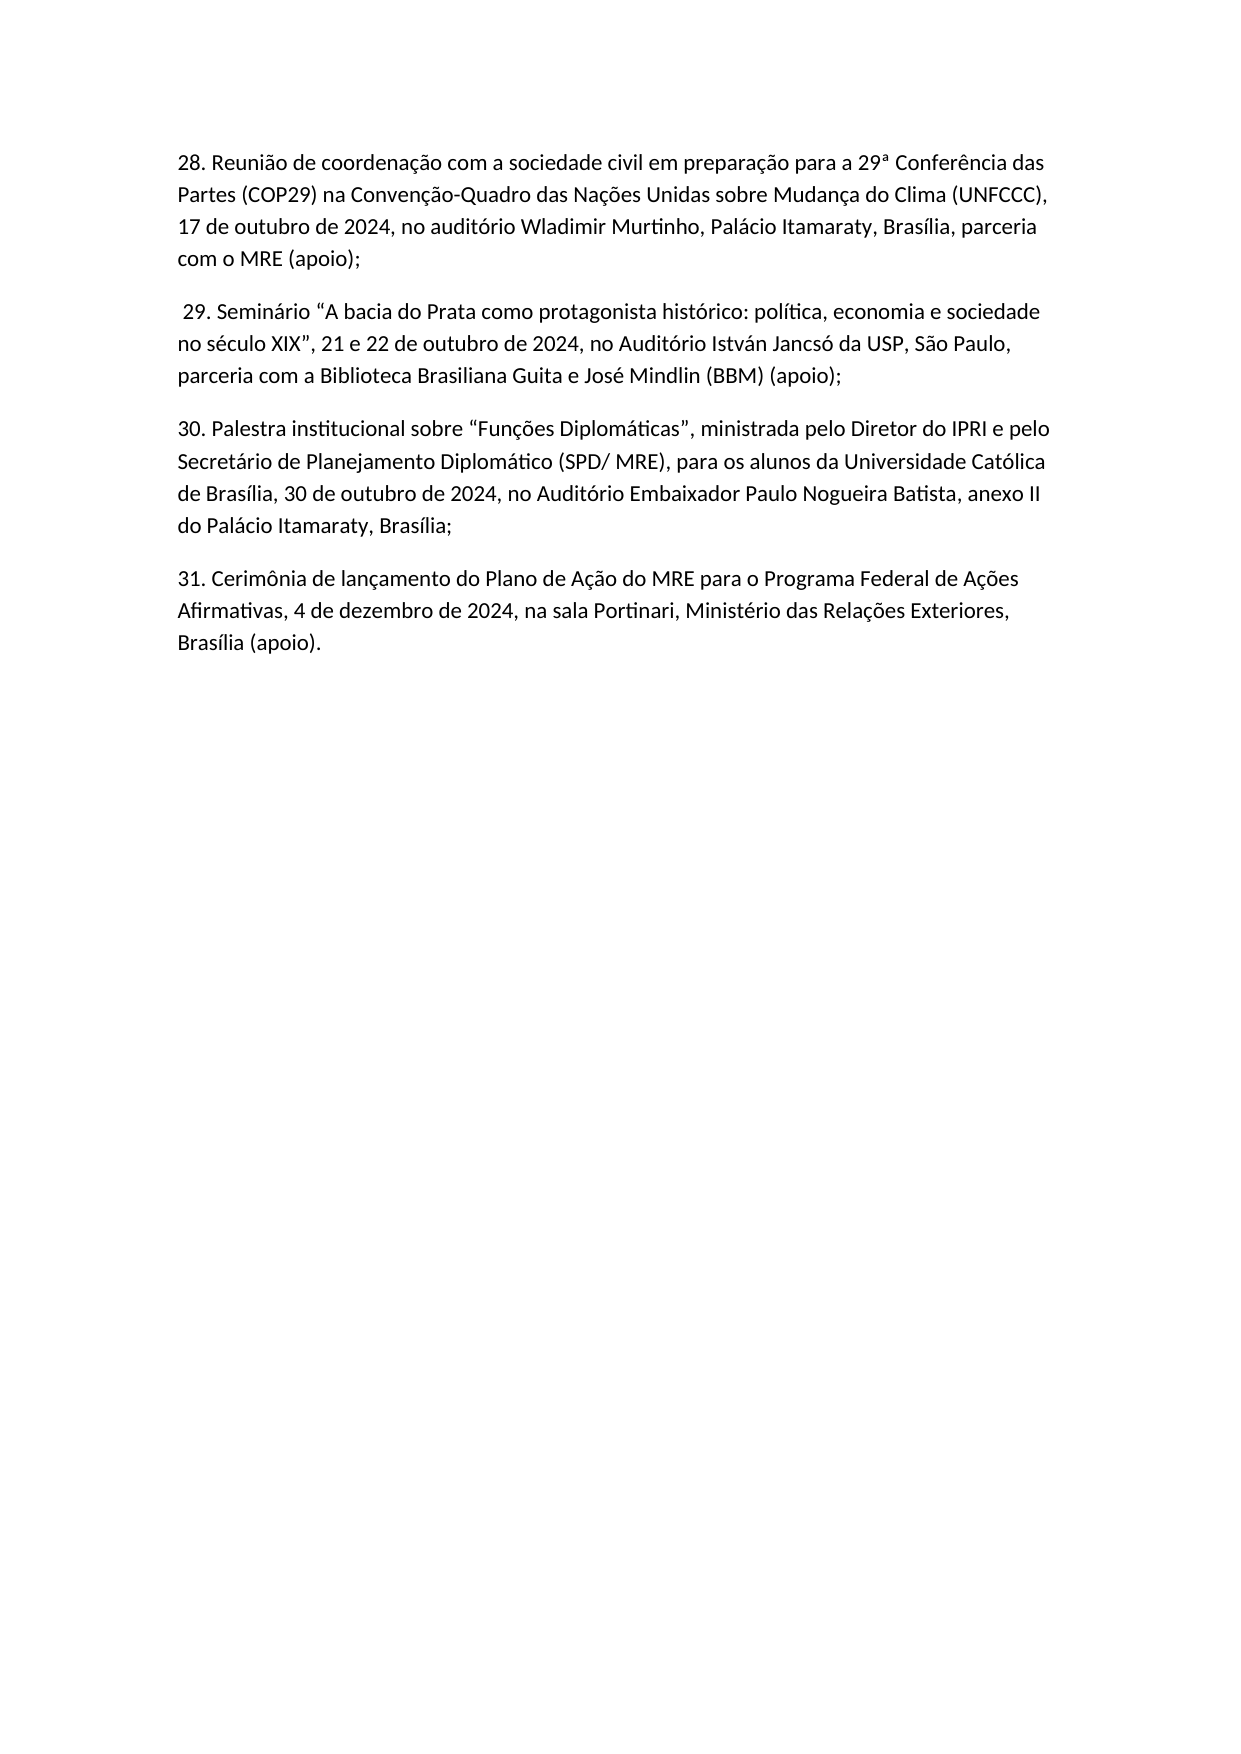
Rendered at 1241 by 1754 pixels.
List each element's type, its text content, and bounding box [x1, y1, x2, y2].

text 28. Reunião de coordenação com a sociedade civil em preparação para a 29ª Conferência das Partes (COP29) na Convenção-Quadro das Nações Unidas sobre Mudança do Clima (UNFCCC), 17 de outubro de 2024, no auditório Wladimir Murtinho, Palácio Itamaraty, Brasília, parceria com o MRE (apoio); [177, 148, 1063, 272]
text 30. Palestra institucional sobre “Funções Diplomáticas”, ministrada pelo Diretor do IPRI e pelo Secretário de Planejamento Diplomático (SPD/ MRE), para os alunos da Universidade Católica de Brasília, 30 de outubro de 2024, no Auditório Embaixador Paulo Nogueira Batista, anexo II do Palácio Itamaraty, Brasília; [177, 414, 1063, 539]
text 29. Seminário “A bacia do Prata como protagonista histórico: política, economia e sociedade no século XIX”, 21 e 22 de outubro de 2024, no Auditório István Jancsó da USP, São Paulo, parceria com a Biblioteca Brasiliana Guita e José Mindlin (BBM) (apoio); [177, 297, 1063, 389]
text 31. Cerimônia de lançamento do Plano de Ação do MRE para o Programa Federal de Ações Afirmativas, 4 de dezembro de 2024, na sala Portinari, Ministério das Relações Exteriores, Brasília (apoio). [177, 564, 1063, 657]
